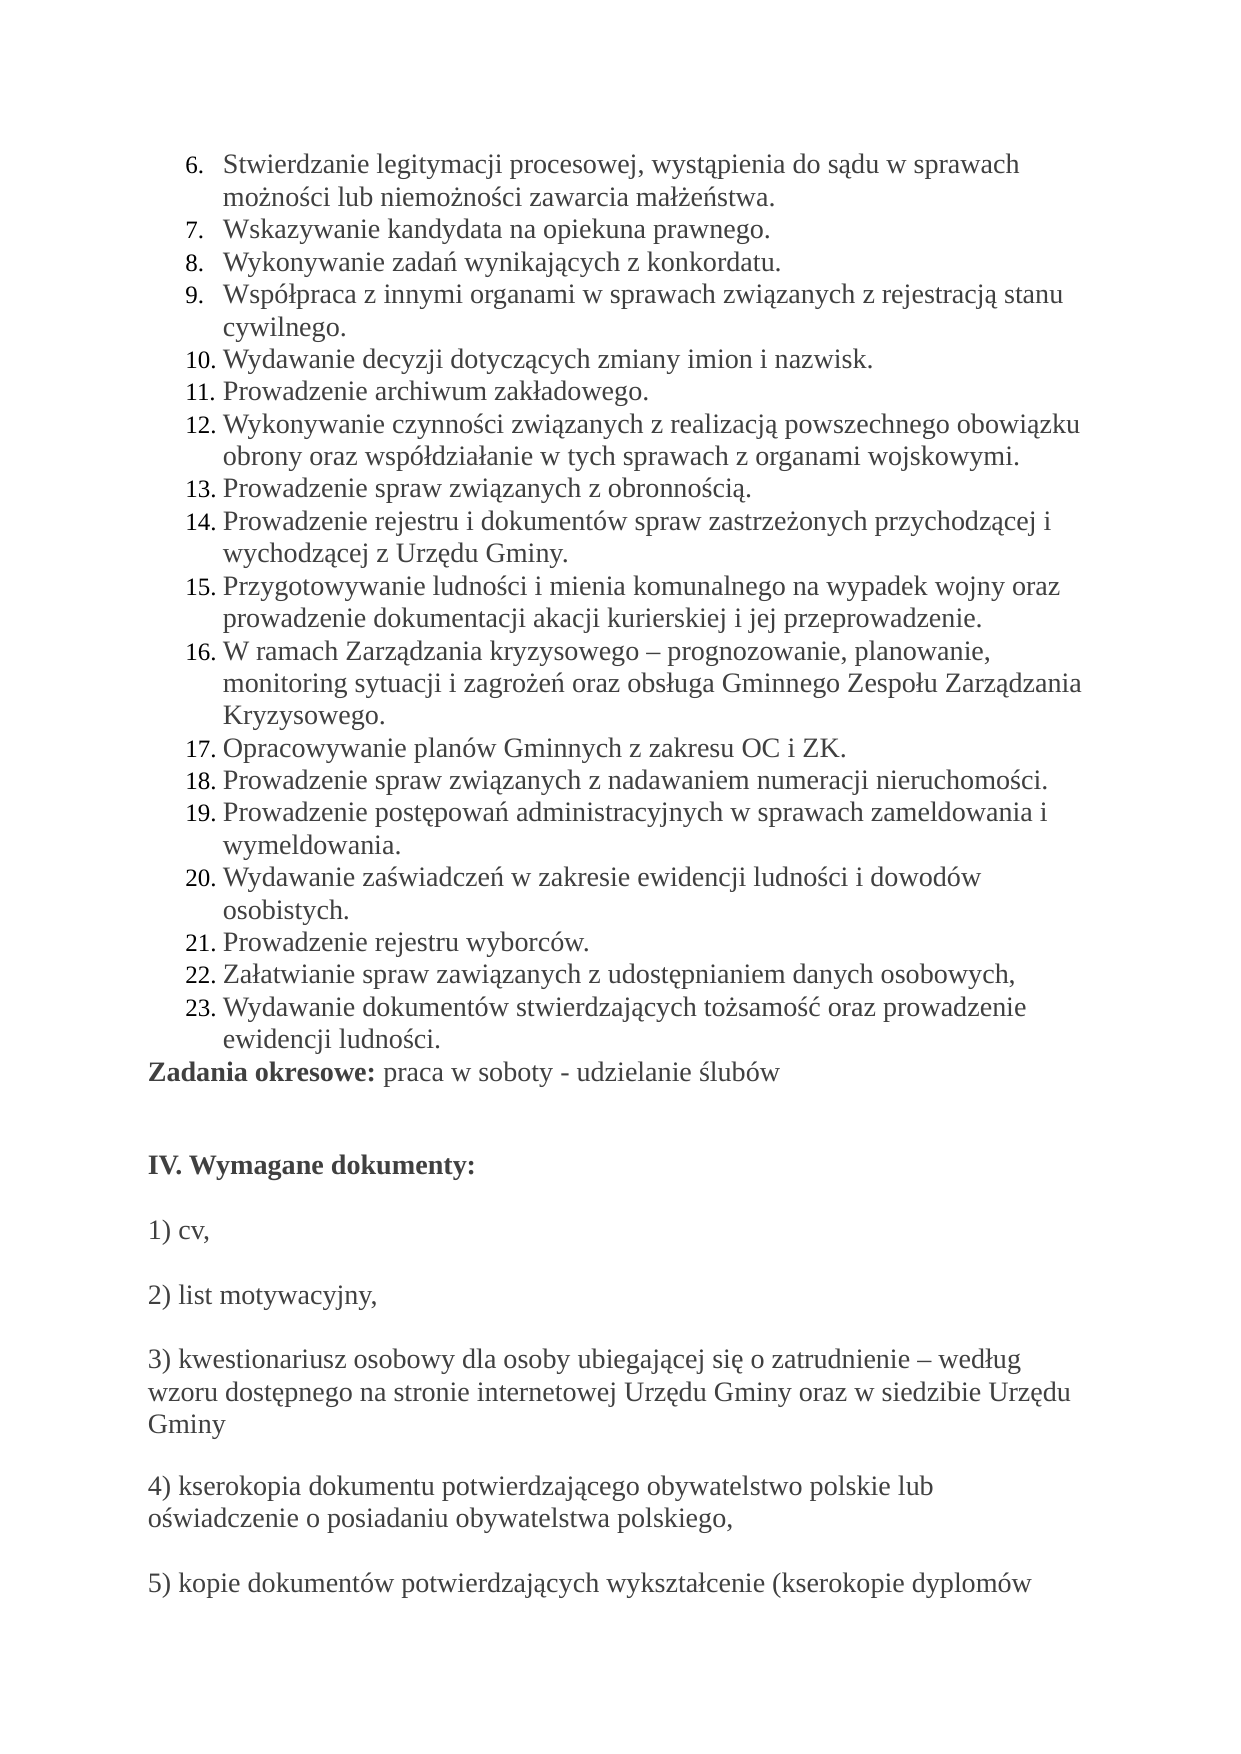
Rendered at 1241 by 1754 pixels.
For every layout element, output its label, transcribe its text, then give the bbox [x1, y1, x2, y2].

text Zadania okresowe: praca w soboty - udzielanie ślubów [148, 1055, 1093, 1087]
list Wskazywanie kandydata na opiekuna prawnego. [185, 212, 1093, 245]
list W ramach Zarządzania kryzysowego – prognozowanie, planowanie, monitoring sytuacji i zagrożeń oraz obsługa Gminnego Zespołu Zarządzania Kryzysowego. [185, 633, 1093, 731]
list Prowadzenie spraw związanych z nadawaniem numeracji nieruchomości. [185, 763, 1093, 796]
list Wydawanie zaświadczeń w zakresie ewidencji ludności i dowodów osobistych. [185, 860, 1093, 925]
list Prowadzenie archiwum zakładowego. [185, 374, 1093, 407]
list Wydawanie dokumentów stwierdzających tożsamość oraz prowadzenie ewidencji ludności. [185, 990, 1093, 1055]
text 4) kserokopia dokumentu potwierdzającego obywatelstwo polskie lub oświadczenie o posiadaniu obywatelstwa polskiego, 5) kopie dokumentów potwierdzających wykształcenie (kserokopie dyplomów [148, 1468, 1093, 1598]
list Prowadzenie spraw związanych z obronnością. [185, 472, 1093, 504]
list Załatwianie spraw zawiązanych z udostępnianiem danych osobowych, [185, 957, 1093, 990]
list Współpraca z innymi organami w sprawach związanych z rejestracją stanu cywilnego. [185, 277, 1093, 342]
list Wydawanie decyzji dotyczących zmiany imion i nazwisk. [185, 342, 1093, 374]
list Opracowywanie planów Gminnych z zakresu OC i ZK. [185, 731, 1093, 763]
list Prowadzenie rejestru i dokumentów spraw zastrzeżonych przychodzącej i wychodzącej z Urzędu Gminy. [185, 504, 1093, 569]
list Wykonywanie czynności związanych z realizacją powszechnego obowiązku obrony oraz współdziałanie w tych sprawach z organami wojskowymi. [185, 407, 1093, 472]
list Prowadzenie rejestru wyborców. [185, 925, 1093, 957]
list Prowadzenie postępowań administracyjnych w sprawach zameldowania i wymeldowania. [185, 796, 1093, 860]
list Przygotowywanie ludności i mienia komunalnego na wypadek wojny oraz prowadzenie dokumentacji akacji kurierskiej i jej przeprowadzenie. [185, 569, 1093, 633]
text IV. Wymagane dokumenty: 1) cv, 2) list motywacyjny, 3) kwestionariusz osobowy dla osoby ubiegającej się o zatrudnienie – według wzoru dostępnego na stronie internetowej Urzędu Gminy oraz w siedzibie Urzędu Gminy [148, 1148, 1093, 1440]
list Wykonywanie zadań wynikających z konkordatu. [185, 245, 1093, 277]
list Stwierdzanie legitymacji procesowej, wystąpienia do sądu w sprawach możności lub niemożności zawarcia małżeństwa. [185, 148, 1093, 212]
